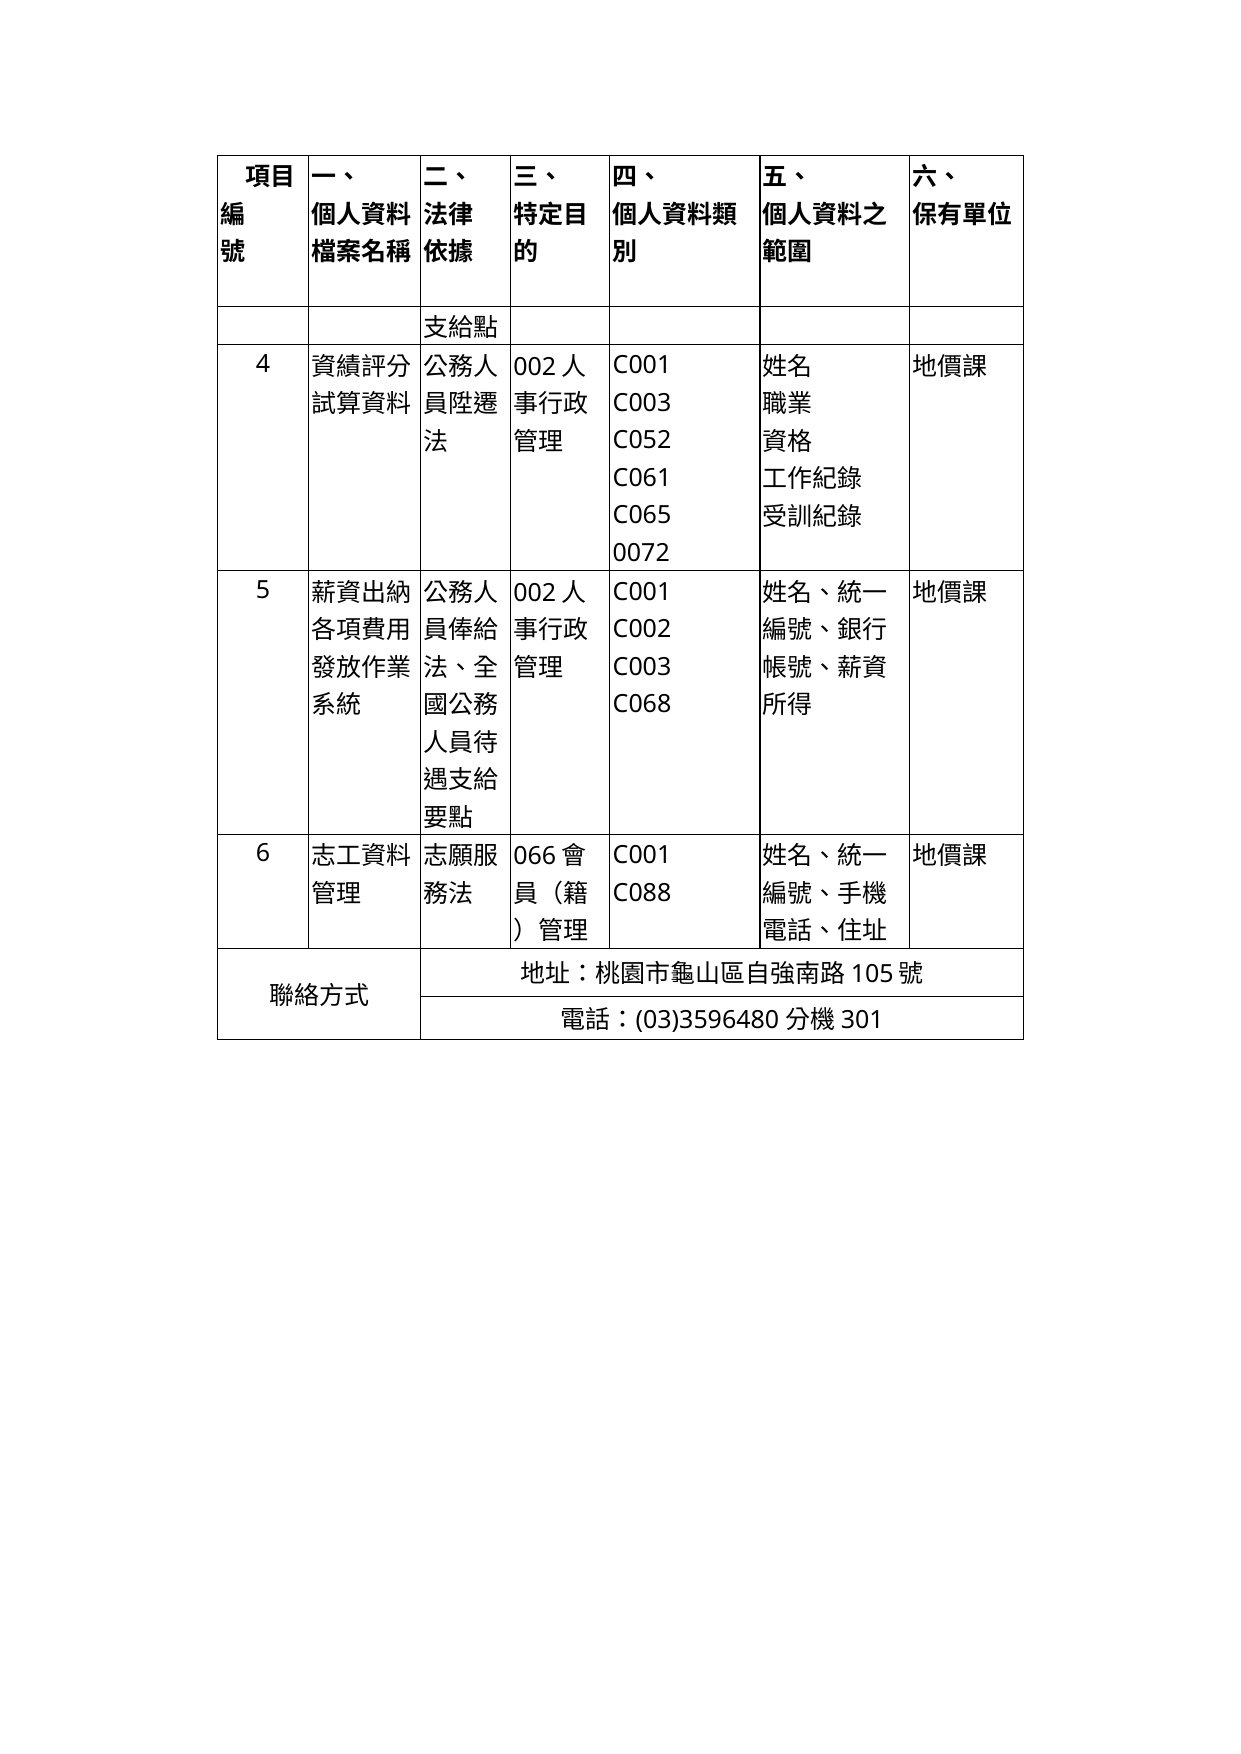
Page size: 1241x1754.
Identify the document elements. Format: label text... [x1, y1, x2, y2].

table_cell 6 [218, 835, 308, 947]
table_cell C001 C088 [610, 835, 759, 947]
table_cell 志願服務法 [421, 835, 510, 947]
table_cell [511, 307, 609, 344]
table_cell 薪資出納各項費用發放作業系統 [309, 571, 420, 834]
table_cell 姓名、統一編號、銀行帳號、薪資所得 [761, 571, 909, 834]
table_cell 5 [218, 571, 308, 834]
table_cell 066會員（籍）管理 [511, 835, 609, 947]
table_cell C001 C002 C003 C068 [610, 571, 759, 834]
table_cell 資績評分試算資料 [309, 345, 420, 570]
table_cell 姓名 職業 資格 工作紀錄 受訓紀錄 [761, 345, 909, 570]
table_header 一、 個人資料檔案名稱 [309, 156, 420, 306]
table_cell 地址：桃園市龜山區自強南路105號 [421, 949, 1023, 996]
table_cell 姓名、統一編號、手機電話、住址 [761, 835, 909, 947]
table_cell 公務人員陞遷法 [421, 345, 510, 570]
table_cell 支給點 [421, 307, 510, 344]
table_cell 地價課 [910, 345, 1023, 570]
table_header 六、 保有單位 [910, 156, 1023, 306]
table_cell [218, 307, 308, 344]
table_header 三、 特定目的 [511, 156, 609, 306]
table_cell 002人事行政管理 [511, 571, 609, 834]
table_cell 地價課 [910, 835, 1023, 947]
table_header 二、 法律 依據 [421, 156, 510, 306]
table_cell [309, 307, 420, 344]
table_cell 002人事行政管理 [511, 345, 609, 570]
table_cell C001 C003 C052 C061 C065 0072 [610, 345, 759, 570]
table_cell 電話：(03)3596480 分機301 [421, 997, 1023, 1039]
table_cell 4 [218, 345, 308, 570]
table_cell 聯絡方式 [218, 949, 420, 1039]
table_header 四、 個人資料類別 [610, 156, 759, 306]
table_header 項目 編 號 [218, 156, 308, 306]
table_cell 公務人員俸給法、全國公務人員待遇支給要點 [421, 571, 510, 834]
table_cell 志工資料管理 [309, 835, 420, 947]
table_cell [910, 307, 1023, 344]
table_cell 地價課 [910, 571, 1023, 834]
table_cell [610, 307, 759, 344]
table_header 五、 個人資料之範圍 [761, 156, 909, 306]
table_cell [761, 307, 909, 344]
